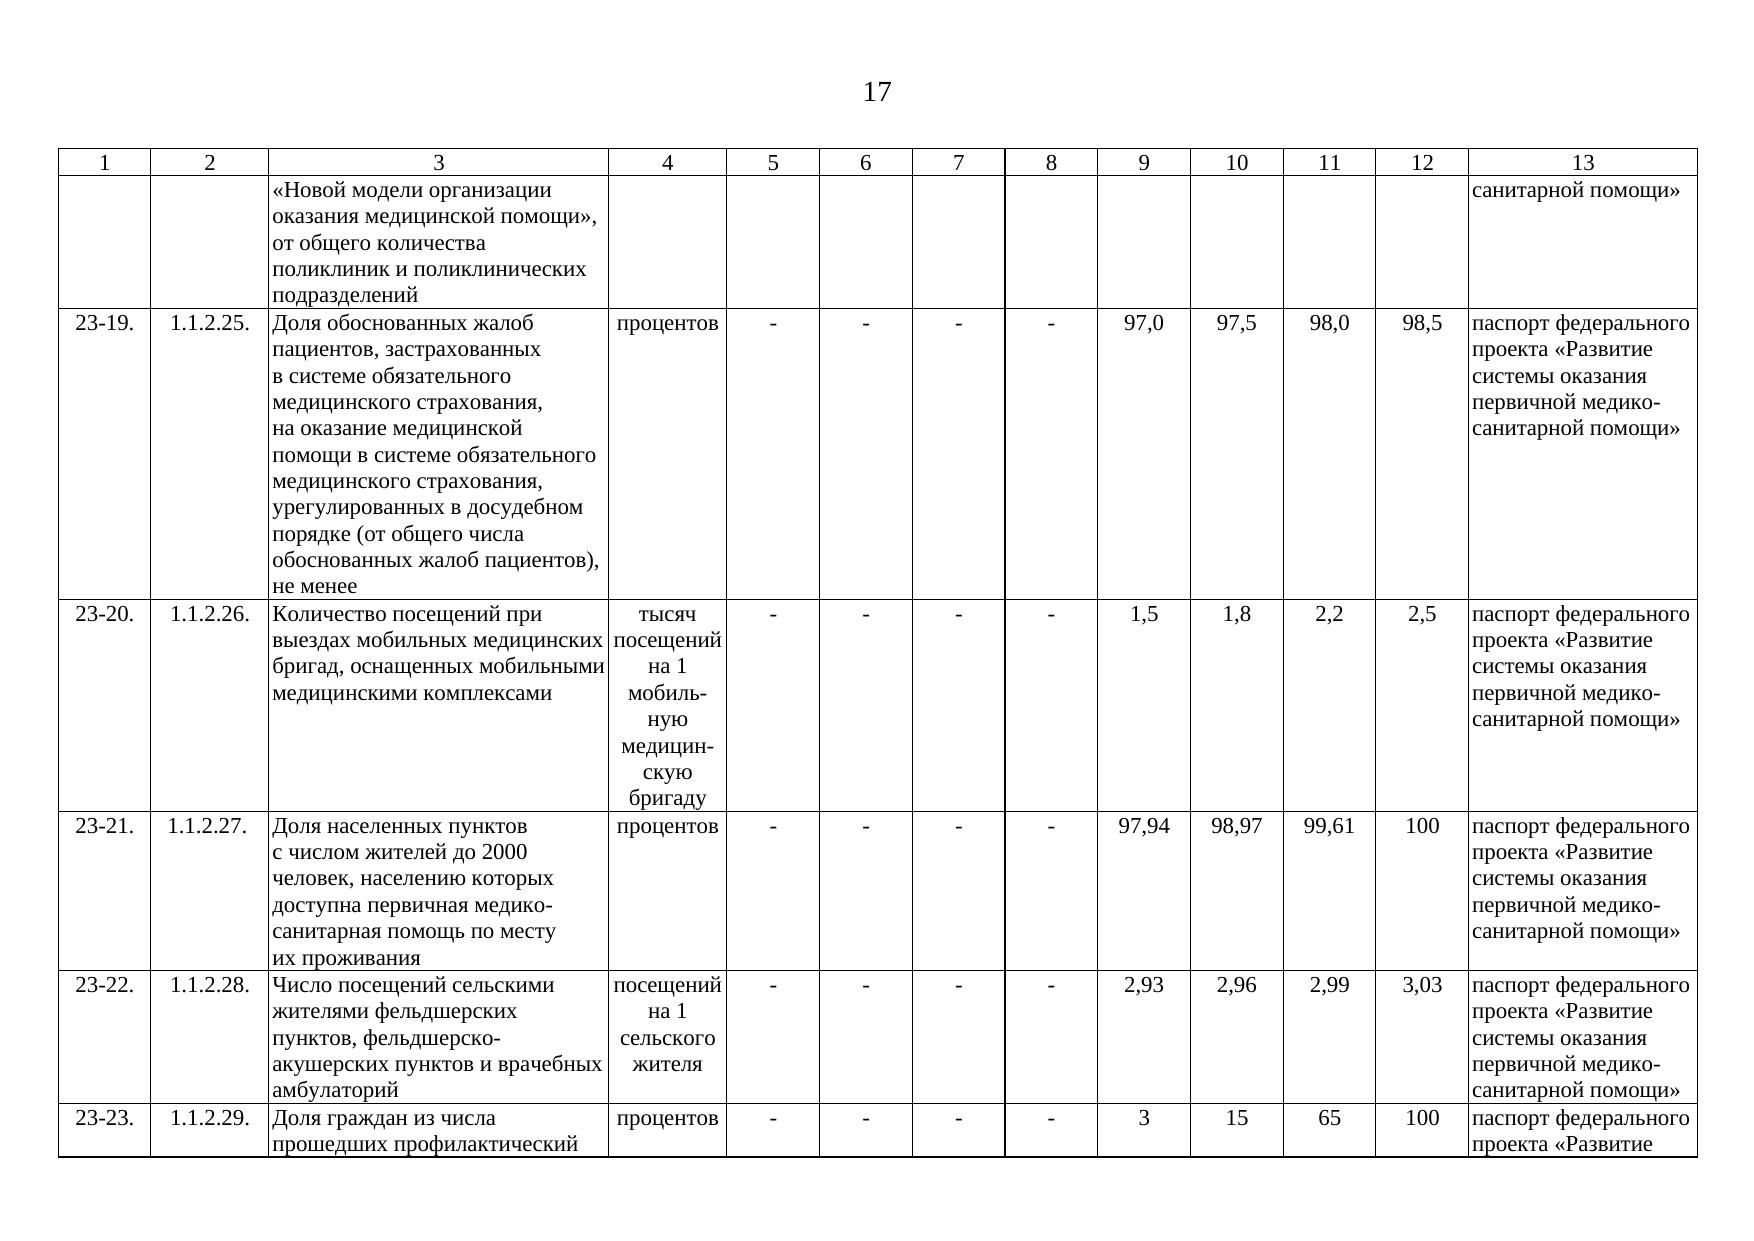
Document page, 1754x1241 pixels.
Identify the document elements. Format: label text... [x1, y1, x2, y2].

table_cell 1.1.2.26. [151, 600, 268, 811]
table_cell процентов [609, 309, 726, 599]
table_cell - [1006, 971, 1097, 1103]
table_cell [1376, 176, 1468, 308]
table_cell 2,99 [1284, 971, 1375, 1103]
table_header 1 [59, 149, 150, 175]
table_cell 65 [1284, 1104, 1375, 1156]
table_cell - [1006, 309, 1097, 599]
table_header 4 [609, 149, 726, 175]
table_header 13 [1469, 149, 1697, 175]
table_header 12 [1376, 149, 1468, 175]
table_cell [151, 176, 268, 308]
table_cell - [913, 971, 1004, 1103]
table_cell Количество посещений при выездах мобильных медицинских бригад, оснащенных мобильными медицинскими комплексами [269, 600, 608, 811]
table_cell - [727, 600, 819, 811]
table_cell - [727, 309, 819, 599]
table_cell - [913, 309, 1004, 599]
table_cell посещений на 1 сельского жителя [609, 971, 726, 1103]
table_header 11 [1284, 149, 1375, 175]
table_cell 2,2 [1284, 600, 1375, 811]
table_cell - [727, 971, 819, 1103]
table_header 5 [727, 149, 819, 175]
table_cell - [1006, 176, 1097, 308]
table_cell 23-19. [59, 309, 150, 599]
table_header 9 [1098, 149, 1190, 175]
table_cell Доля граждан из числа прошедших профилактический [269, 1104, 608, 1156]
table_cell - [820, 812, 912, 970]
table_cell 2,5 [1376, 600, 1468, 811]
table_cell 3 [1098, 1104, 1190, 1156]
table_cell 99,61 [1284, 812, 1375, 970]
table_cell - [1006, 1104, 1097, 1156]
table_cell 23-22. [59, 971, 150, 1103]
table_header 10 [1191, 149, 1283, 175]
table_cell - [727, 812, 819, 970]
table_cell 100 [1376, 1104, 1468, 1156]
table_cell [1191, 176, 1283, 308]
table_cell - [913, 600, 1004, 811]
table_cell 98,0 [1284, 309, 1375, 599]
table_cell - [913, 176, 1004, 308]
table_cell паспорт федерального проекта «Развитие [1469, 1104, 1697, 1156]
table_cell «Новой модели организации оказания медицинской помощи», от общего количества поликлиник и поликлинических подразделений [269, 176, 608, 308]
table_cell 97,94 [1098, 812, 1190, 970]
table_cell - [820, 176, 912, 308]
table_header 6 [820, 149, 912, 175]
table_cell Число посещений сельскими жителями фельдшерских пунктов, фельдшерско-акушерских пунктов и врачебных амбулаторий [269, 971, 608, 1103]
table_header 3 [269, 149, 608, 175]
table_cell процентов [609, 812, 726, 970]
table_cell санитарной помощи» [1469, 176, 1697, 308]
table_cell 1.1.2.25. [151, 309, 268, 599]
table_cell 98,5 [1376, 309, 1468, 599]
table_cell 1.1.2.27. [151, 812, 268, 970]
table_cell 15 [1191, 1104, 1283, 1156]
table_cell - [820, 309, 912, 599]
table_cell - [820, 971, 912, 1103]
table_cell 2,93 [1098, 971, 1190, 1103]
table_cell [59, 176, 150, 308]
table_cell паспорт федерального проекта «Развитие системы оказания первичной медико-санитарной помощи» [1469, 600, 1697, 811]
table_header 2 [151, 149, 268, 175]
table_header 8 [1006, 149, 1097, 175]
table_cell тысяч посещений на 1 мобиль-ную медицин-скую бригаду [609, 600, 726, 811]
table_cell 2,96 [1191, 971, 1283, 1103]
table_cell Доля обоснованных жалоб пациентов, застрахованных в системе обязательного медицинского страхования, на оказание медицинской помощи в системе обязательного медицинского страхования, урегулированных в досудебном порядке (от общего числа обоснованных жалоб пациентов), не менее [269, 309, 608, 599]
table_cell 100 [1376, 812, 1468, 970]
table_cell - [820, 600, 912, 811]
table_cell - [727, 1104, 819, 1156]
table_cell - [1006, 600, 1097, 811]
table_cell Доля населенных пунктов с числом жителей до 2000 человек, населению которых доступна первичная медико-санитарная помощь по месту их проживания [269, 812, 608, 970]
table_cell паспорт федерального проекта «Развитие системы оказания первичной медико-санитарной помощи» [1469, 971, 1697, 1103]
table_cell - [727, 176, 819, 308]
table_cell паспорт федерального проекта «Развитие системы оказания первичной медико-санитарной помощи» [1469, 309, 1697, 599]
table_header 7 [913, 149, 1004, 175]
table_cell 97,0 [1098, 309, 1190, 599]
table_cell 1,5 [1098, 600, 1190, 811]
table_cell [609, 176, 726, 308]
table_cell 23-20. [59, 600, 150, 811]
table_cell 23-21. [59, 812, 150, 970]
table_cell - [913, 812, 1004, 970]
table_cell - [1006, 812, 1097, 970]
table_cell [1098, 176, 1190, 308]
table_cell [1284, 176, 1375, 308]
table_cell 1,8 [1191, 600, 1283, 811]
table_cell 97,5 [1191, 309, 1283, 599]
table_cell паспорт федерального проекта «Развитие системы оказания первичной медико-санитарной помощи» [1469, 812, 1697, 970]
table_cell 1.1.2.28. [151, 971, 268, 1103]
table_cell 1.1.2.29. [151, 1104, 268, 1156]
table_cell 3,03 [1376, 971, 1468, 1103]
table_cell 98,97 [1191, 812, 1283, 970]
table_cell - [820, 1104, 912, 1156]
table_cell - [913, 1104, 1004, 1156]
table_cell 23-23. [59, 1104, 150, 1156]
table_cell процентов [609, 1104, 726, 1156]
